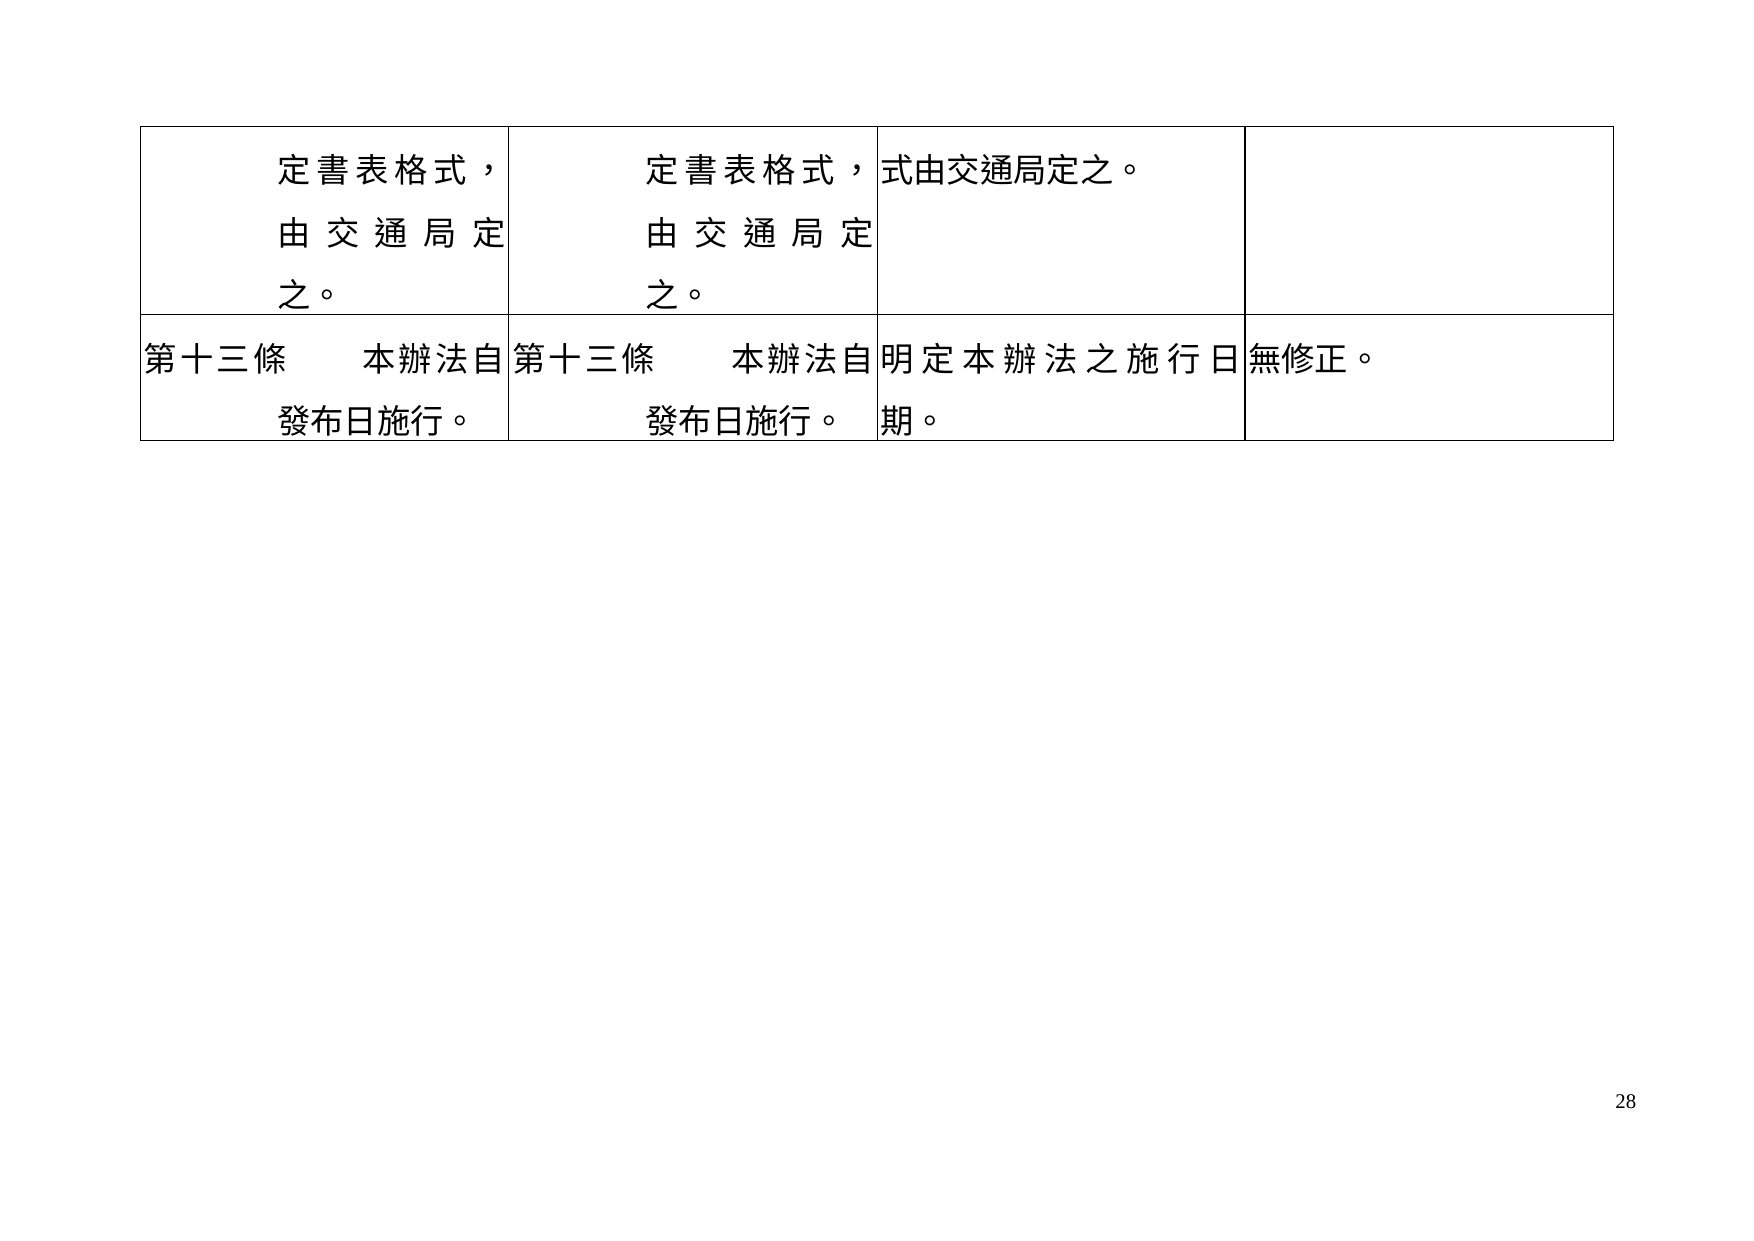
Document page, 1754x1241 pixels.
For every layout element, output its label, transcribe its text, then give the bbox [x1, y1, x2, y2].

table_cell 定書表格式，由交通局定之。 [141, 127, 508, 314]
table_cell 定書表格式，由交通局定之。 [509, 127, 877, 314]
table_cell 無修正。 [1246, 315, 1613, 440]
table_cell [1246, 127, 1613, 314]
table_cell 式由交通局定之。 [878, 127, 1244, 314]
table_cell 第十三條 本辦法自發布日施行。 [509, 315, 877, 440]
table_cell 明定本辦法之施行日期。 [878, 315, 1244, 440]
table_cell 第十三條 本辦法自發布日施行。 [141, 315, 508, 440]
